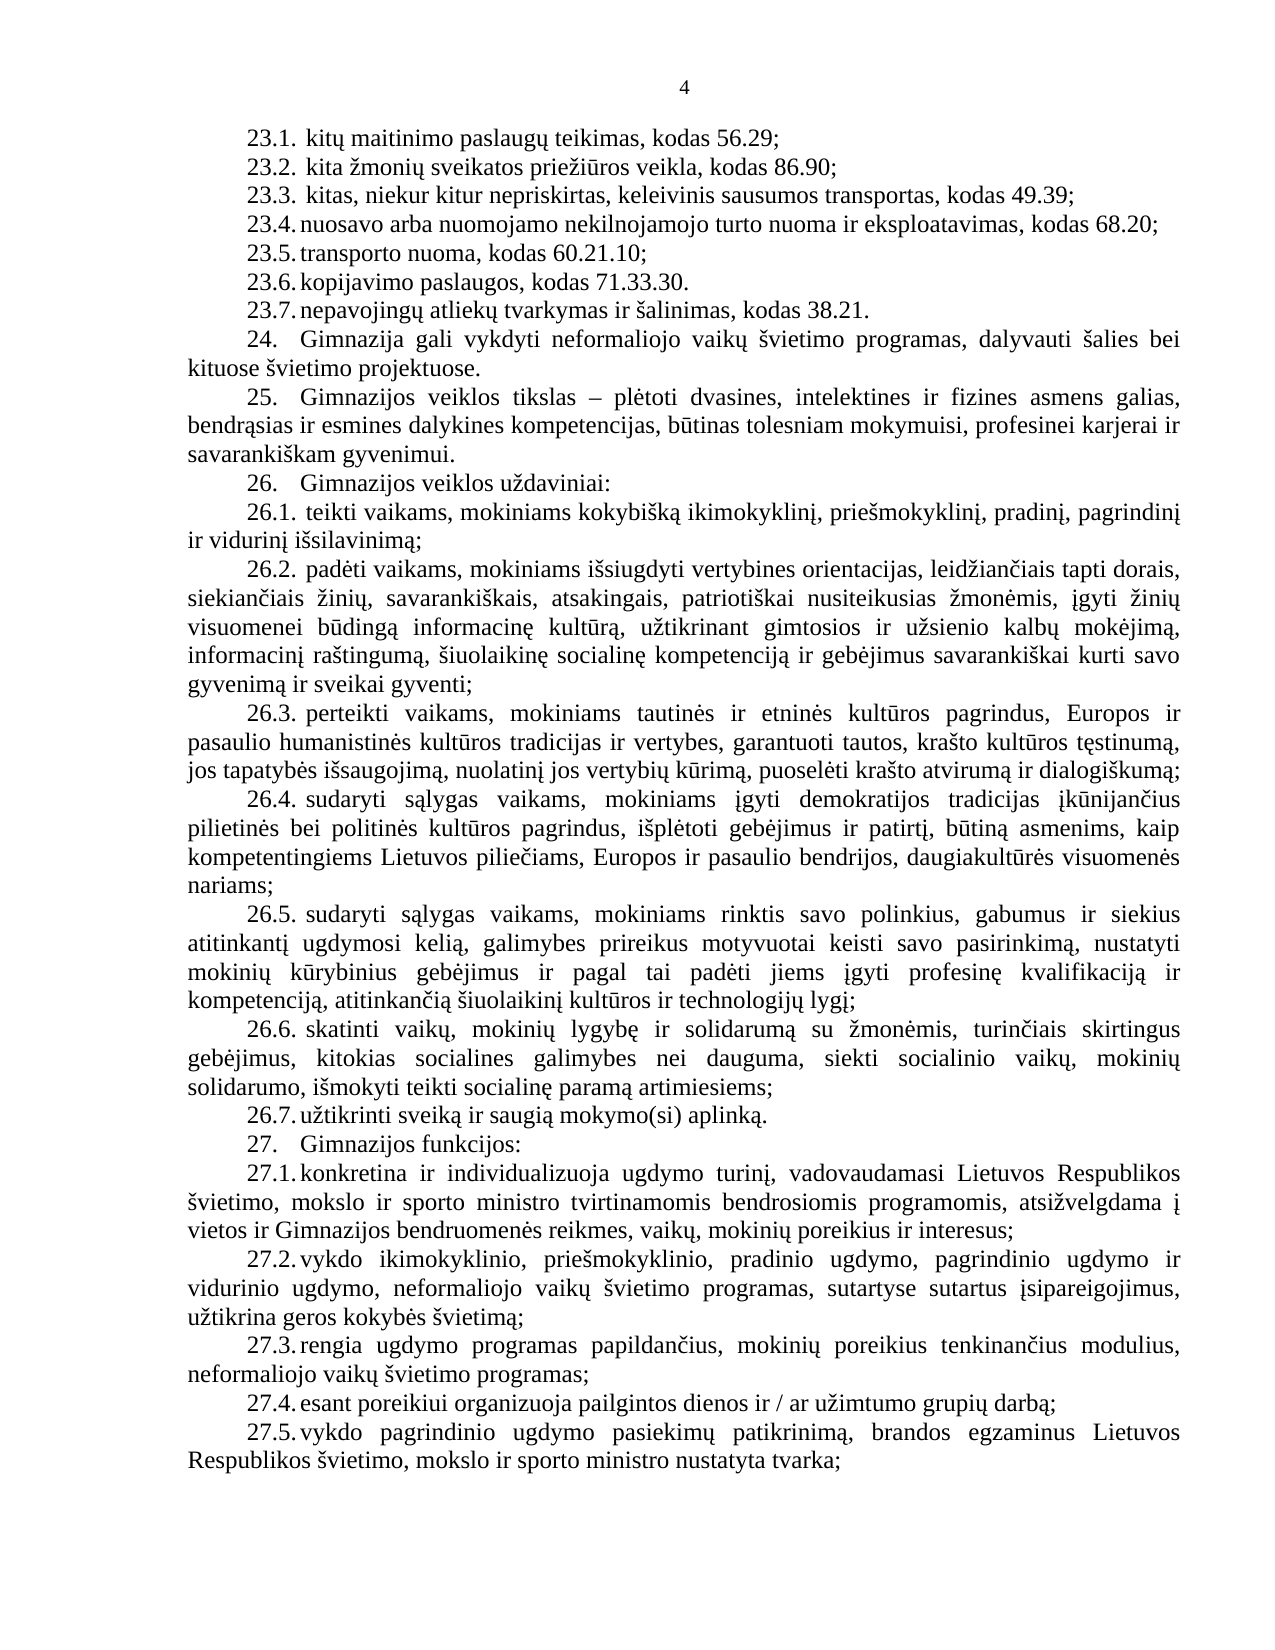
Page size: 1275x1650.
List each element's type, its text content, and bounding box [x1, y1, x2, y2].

text 23.7. nepavojingų atliekų tvarkymas ir šalinimas, kodas 38.21. [187, 296, 1181, 324]
text 24. Gimnazija gali vykdyti neformaliojo vaikų švietimo programas, dalyvauti šalies bei kituose švietimo projektuose. [187, 324, 1181, 382]
text 27.2. vykdo ikimokyklinio, priešmokyklinio, pradinio ugdymo, pagrindinio ugdymo ir vidurinio ugdymo, neformaliojo vaikų švietimo programas, sutartyse sutartus įsipareigojimus, užtikrina geros kokybės švietimą; [187, 1244, 1181, 1331]
text 23.6. kopijavimo paslaugos, kodas 71.33.30. [187, 267, 1181, 296]
text 26.7. užtikrinti sveiką ir saugią mokymo(si) aplinką. [187, 1101, 1181, 1129]
text 27.3. rengia ugdymo programas papildančius, mokinių poreikius tenkinančius modulius, neformaliojo vaikų švietimo programas; [187, 1331, 1181, 1388]
text 23.3. kitas, niekur kitur nepriskirtas, keleivinis sausumos transportas, kodas 49.39; [187, 181, 1181, 209]
text 26.3. perteikti vaikams, mokiniams tautinės ir etninės kultūros pagrindus, Europos ir pasaulio humanistinės kultūros tradicijas ir vertybes, garantuoti tautos, krašto kultūros tęstinumą, jos tapatybės išsaugojimą, nuolatinį jos vertybių kūrimą, puoselėti krašto atvirumą ir dialogiškumą; [187, 698, 1181, 784]
text 27.4. esant poreikiui organizuoja pailgintos dienos ir / ar užimtumo grupių darbą; [187, 1388, 1181, 1417]
text 26.5. sudaryti sąlygas vaikams, mokiniams rinktis savo polinkius, gabumus ir siekius atitinkantį ugdymosi kelią, galimybes prireikus motyvuotai keisti savo pasirinkimą, nustatyti mokinių kūrybinius gebėjimus ir pagal tai padėti jiems įgyti profesinę kvalifikaciją ir kompetenciją, atitinkančią šiuolaikinį kultūros ir technologijų lygį; [187, 899, 1181, 1014]
text 26.2. padėti vaikams, mokiniams išsiugdyti vertybines orientacijas, leidžiančiais tapti dorais, siekiančiais žinių, savarankiškais, atsakingais, patriotiškai nusiteikusias žmonėmis, įgyti žinių visuomenei būdingą informacinę kultūrą, užtikrinant gimtosios ir užsienio kalbų mokėjimą, informacinį raštingumą, šiuolaikinę socialinę kompetenciją ir gebėjimus savarankiškai kurti savo gyvenimą ir sveikai gyventi; [187, 554, 1181, 698]
text 23.5. transporto nuoma, kodas 60.21.10; [187, 238, 1181, 267]
text 23.2. kita žmonių sveikatos priežiūros veikla, kodas 86.90; [187, 152, 1181, 181]
text 26.6. skatinti vaikų, mokinių lygybę ir solidarumą su žmonėmis, turinčiais skirtingus gebėjimus, kitokias socialines galimybes nei dauguma, siekti socialinio vaikų, mokinių solidarumo, išmokyti teikti socialinę paramą artimiesiems; [187, 1014, 1181, 1101]
text 27. Gimnazijos funkcijos: [187, 1129, 1181, 1158]
text 25. Gimnazijos veiklos tikslas – plėtoti dvasines, intelektines ir fizines asmens galias, bendrąsias ir esmines dalykines kompetencijas, būtinas tolesniam mokymuisi, profesinei karjerai ir savarankiškam gyvenimui. [187, 382, 1181, 468]
text 27.5. vykdo pagrindinio ugdymo pasiekimų patikrinimą, brandos egzaminus Lietuvos Respublikos švietimo, mokslo ir sporto ministro nustatyta tvarka; [187, 1417, 1181, 1474]
text 23.4. nuosavo arba nuomojamo nekilnojamojo turto nuoma ir eksploatavimas, kodas 68.20; [187, 209, 1181, 238]
text 23.1. kitų maitinimo paslaugų teikimas, kodas 56.29; [187, 123, 1181, 152]
text 26.4. sudaryti sąlygas vaikams, mokiniams įgyti demokratijos tradicijas įkūnijančius pilietinės bei politinės kultūros pagrindus, išplėtoti gebėjimus ir patirtį, būtiną asmenims, kaip kompetentingiems Lietuvos piliečiams, Europos ir pasaulio bendrijos, daugiakultūrės visuomenės nariams; [187, 784, 1181, 899]
text 27.1. konkretina ir individualizuoja ugdymo turinį, vadovaudamasi Lietuvos Respublikos švietimo, mokslo ir sporto ministro tvirtinamomis bendrosiomis programomis, atsižvelgdama į vietos ir Gimnazijos bendruomenės reikmes, vaikų, mokinių poreikius ir interesus; [187, 1158, 1181, 1244]
text 26.1. teikti vaikams, mokiniams kokybišką ikimokyklinį, priešmokyklinį, pradinį, pagrindinį ir vidurinį išsilavinimą; [187, 497, 1181, 554]
text 26. Gimnazijos veiklos uždaviniai: [187, 468, 1181, 497]
